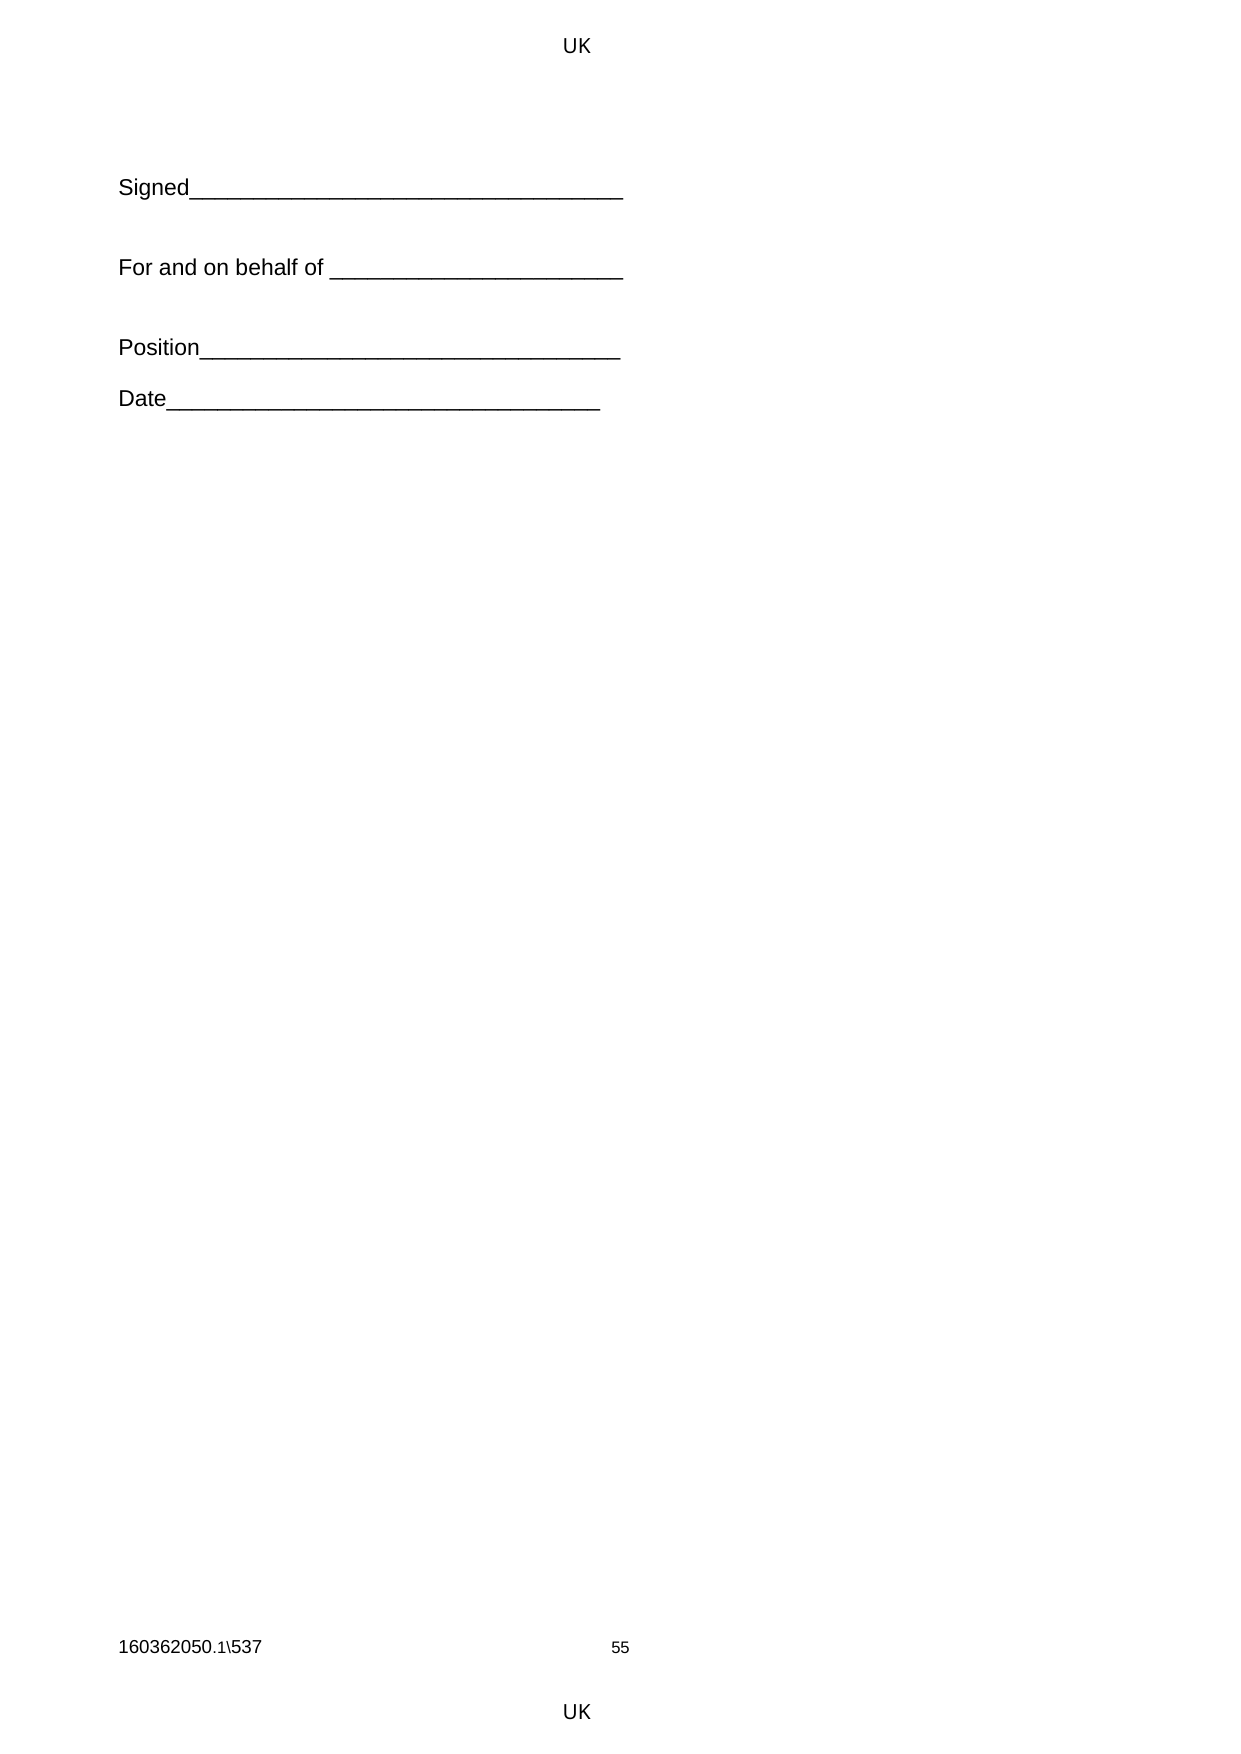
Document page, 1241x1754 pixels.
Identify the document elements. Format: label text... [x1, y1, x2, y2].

text Signed__________________________________ [118, 174, 1122, 200]
text Position_________________________________ [118, 334, 1122, 360]
text For and on behalf of _______________________ [118, 254, 1122, 280]
text Date__________________________________ [118, 385, 1122, 411]
